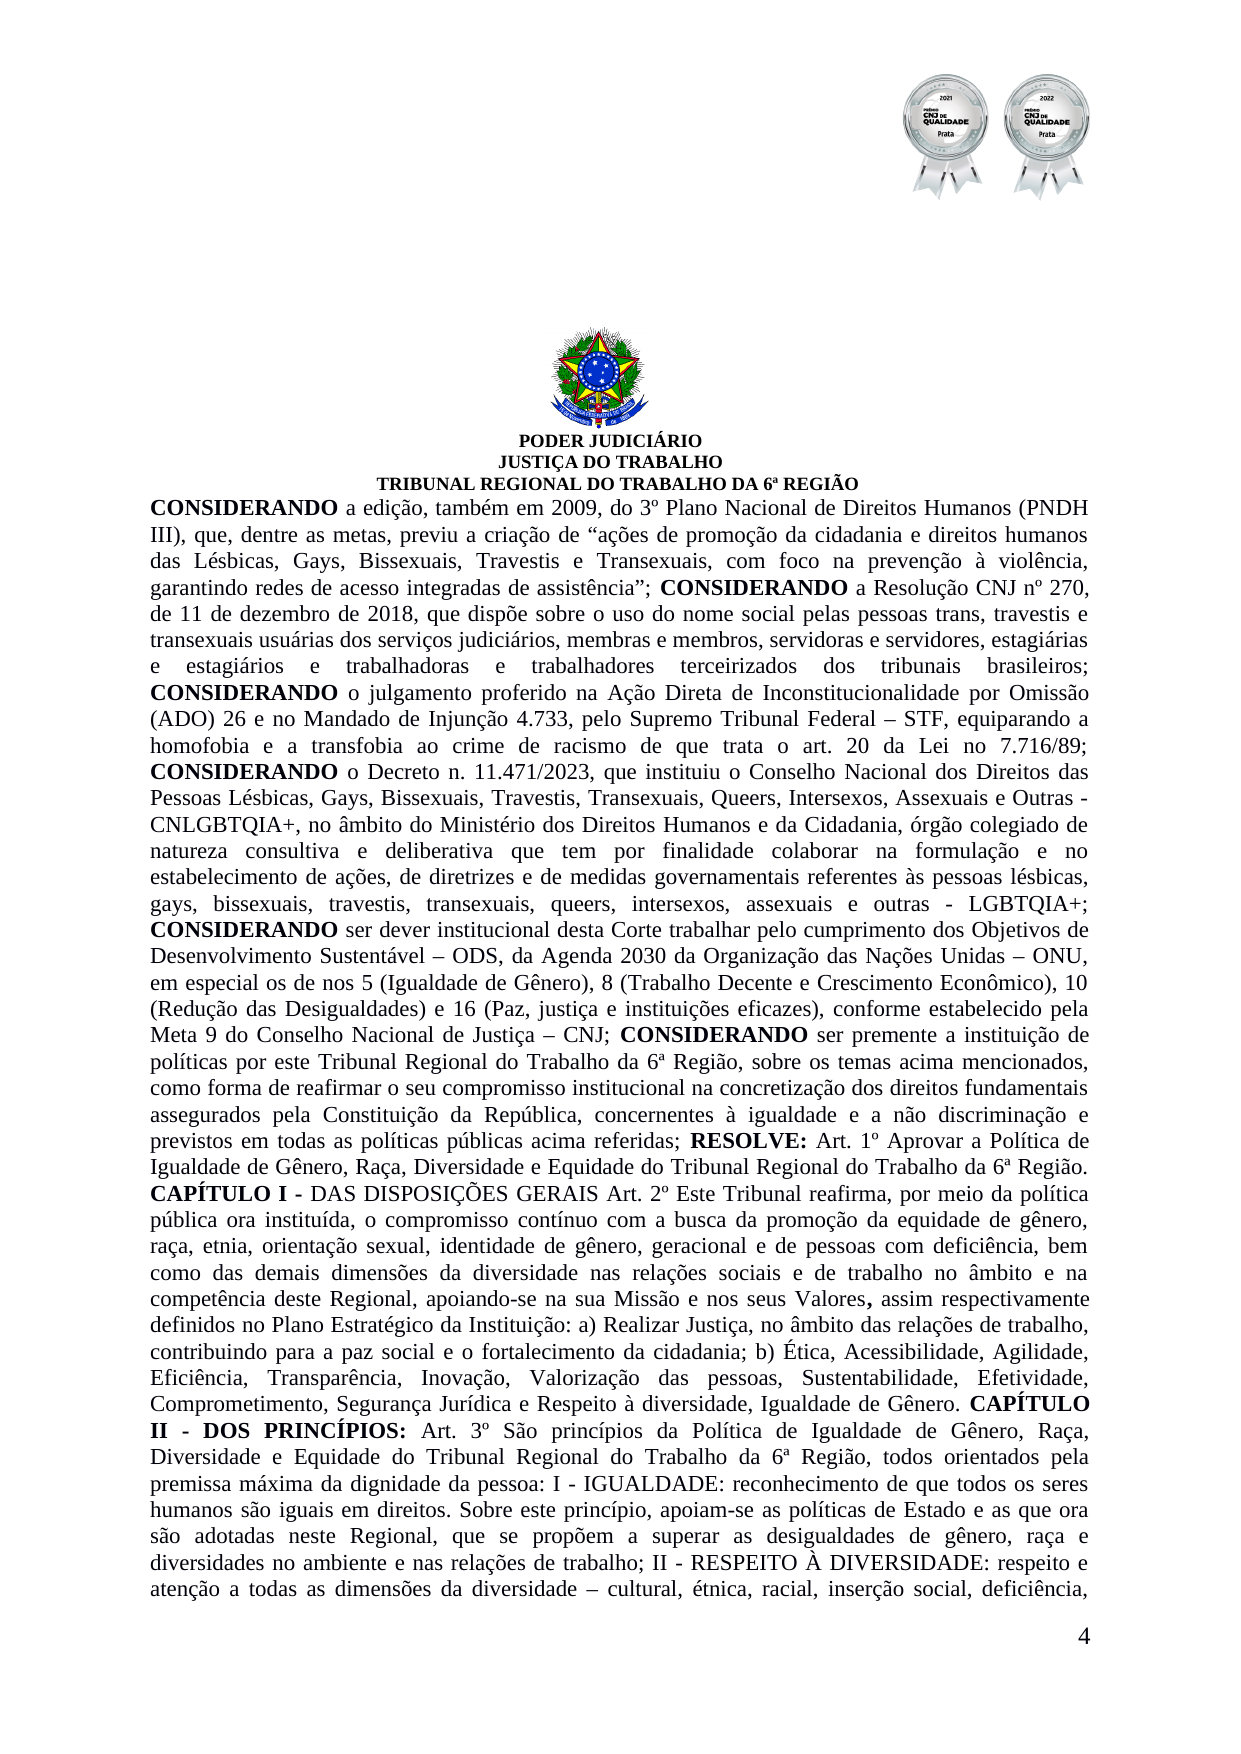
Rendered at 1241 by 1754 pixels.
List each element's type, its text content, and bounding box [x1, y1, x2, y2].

text CONSIDERANDO a edição, também em 2009, do 3º Plano Nacional de Direitos Humanos (PNDH III), que, dentre as metas, previu a criação de “ações de promoção da cidadania e direitos humanos das Lésbicas, Gays, Bissexuais, Travestis e Transexuais, com foco na prevenção à violência, garantindo redes de acesso integradas de assistência”; CONSIDERANDO a Resolução CNJ nº 270, de 11 de dezembro de 2018, que dispõe sobre o uso do nome social pelas pessoas trans, travestis e transexuais usuárias dos serviços judiciários, membras e membros, servidoras e servidores, estagiárias e estagiários e trabalhadoras e trabalhadores terceirizados dos tribunais brasileiros; CONSIDERANDO o julgamento proferido na Ação Direta de Inconstitucionalidade por Omissão (ADO) 26 e no Mandado de Injunção 4.733, pelo Supremo Tribunal Federal – STF, equiparando a homofobia e a transfobia ao crime de racismo de que trata o art. 20 da Lei no 7.716/89; CONSIDERANDO o Decreto n. 11.471/2023, que instituiu o Conselho Nacional dos Direitos das Pessoas Lésbicas, Gays, Bissexuais, Travestis, Transexuais, Queers, Intersexos, Assexuais e Outras - CNLGBTQIA+, no âmbito do Ministério dos Direitos Humanos e da Cidadania, órgão colegiado de natureza consultiva e deliberativa que tem por finalidade colaborar na formulação e no estabelecimento de ações, de diretrizes e de medidas governamentais referentes às pessoas lésbicas, gays, bissexuais, travestis, transexuais, queers, intersexos, assexuais e outras - LGBTQIA+; CONSIDERANDO ser dever institucional desta Corte trabalhar pelo cumprimento dos Objetivos de Desenvolvimento Sustentável – ODS, da Agenda 2030 da Organização das Nações Unidas – ONU, em especial os de nos 5 (Igualdade de Gênero), 8 (Trabalho Decente e Crescimento Econômico), 10 (Redução das Desigualdades) e 16 (Paz, justiça e instituições eficazes), conforme estabelecido pela Meta 9 do Conselho Nacional de Justiça – CNJ; CONSIDERANDO ser premente a instituição de políticas por este Tribunal Regional do Trabalho da 6ª Região, sobre os temas acima mencionados, como forma de reafirmar o seu compromisso institucional na concretização dos direitos fundamentais assegurados pela Constituição da República, concernentes à igualdade e a não discriminação e previstos em todas as políticas públicas acima referidas; RESOLVE: Art. 1º Aprovar a Política de Igualdade de Gênero, Raça, Diversidade e Equidade do Tribunal Regional do Trabalho da 6ª Região. CAPÍTULO I - DAS DISPOSIÇÕES GERAIS Art. 2º Este Tribunal reafirma, por meio da política pública ora instituída, o compromisso contínuo com a busca da promoção da equidade de gênero, raça, etnia, orientação sexual, identidade de gênero, geracional e de pessoas com deficiência, bem como das demais dimensões da diversidade nas relações sociais e de trabalho no âmbito e na competência deste Regional, apoiando-se na sua Missão e nos seus Valores, assim respectivamente definidos no Plano Estratégico da Instituição: a) Realizar Justiça, no âmbito das relações de trabalho, contribuindo para a paz social e o fortalecimento da cidadania; b) Ética, Acessibilidade, Agilidade, Eficiência, Transparência, Inovação, Valorização das pessoas, Sustentabilidade, Efetividade, Comprometimento, Segurança Jurídica e Respeito à diversidade, Igualdade de Gênero. CAPÍTULO II - DOS PRINCÍPIOS: Art. 3º São princípios da Política de Igualdade de Gênero, Raça, Diversidade e Equidade do Tribunal Regional do Trabalho da 6ª Região, todos orientados pela premissa máxima da dignidade da pessoa: I - IGUALDADE: reconhecimento de que todos os seres humanos são iguais em direitos. Sobre este princípio, apoiam-se as políticas de Estado e as que ora são adotadas neste Regional, que se propõem a superar as desigualdades de gênero, raça e diversidades no ambiente e nas relações de trabalho; II - RESPEITO À DIVERSIDADE: respeito e atenção a todas as dimensões da diversidade – cultural, étnica, racial, inserção social, deficiência, [150, 494, 1090, 1601]
